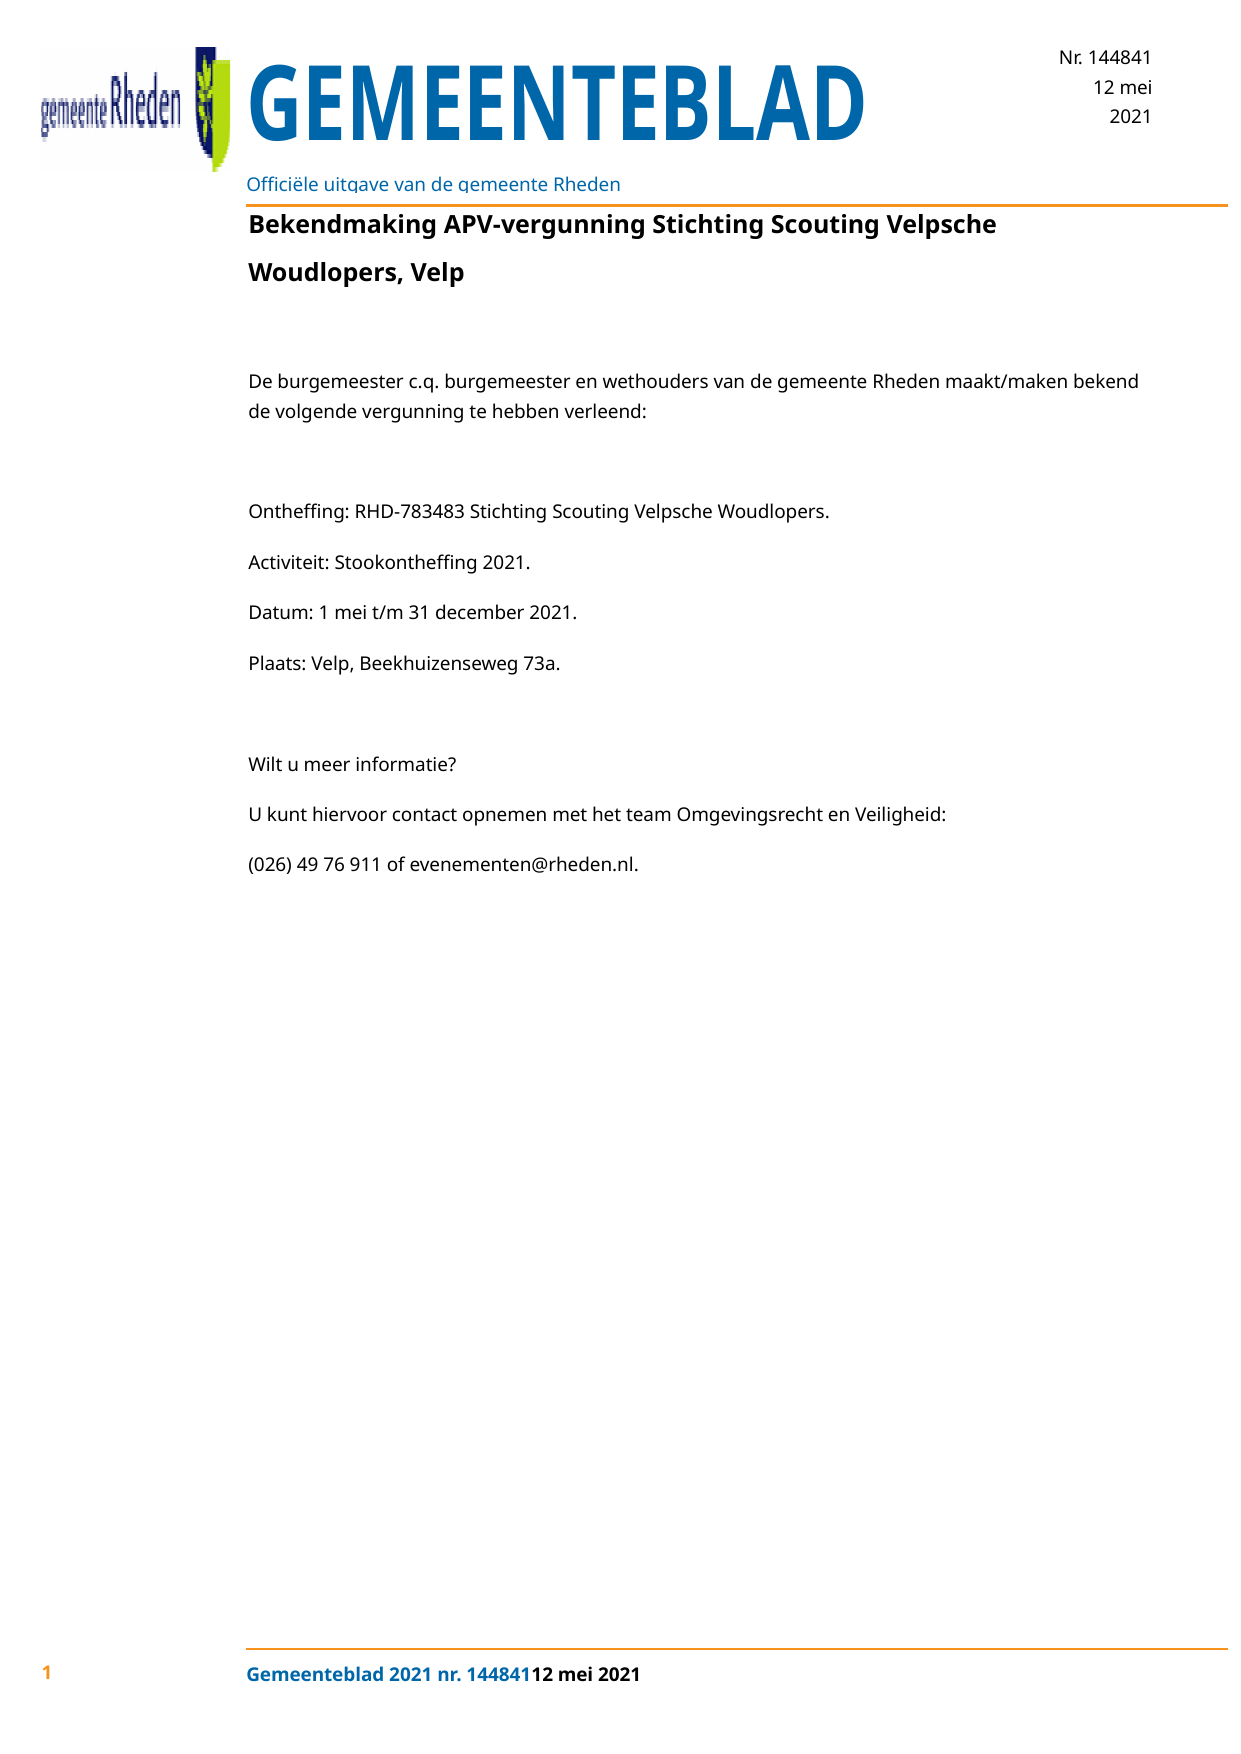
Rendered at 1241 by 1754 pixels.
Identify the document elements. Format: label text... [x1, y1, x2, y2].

text Wilt u meer informatie? [248, 751, 1152, 777]
text Datum: 1 mei t/m 31 december 2021. [248, 599, 1152, 625]
text De burgemeester c.q. burgemeester en wethouders van de gemeente Rheden maakt/maken bekend de volgende vergunning te hebben verleend: [248, 368, 1152, 424]
text Bekendmaking APV-vergunning Stichting Scouting Velpsche Woudlopers, Velp [248, 207, 1152, 288]
text Activiteit: Stookontheffing 2021. [248, 549, 1152, 575]
text U kunt hiervoor contact opnemen met het team Omgevingsrecht en Veiligheid: [248, 801, 1152, 827]
picture [41, 47, 231, 172]
text Plaats: Velp, Beekhuizenseweg 73a. [248, 650, 1152, 676]
text Ontheffing: RHD-783483 Stichting Scouting Velpsche Woudlopers. [248, 499, 1152, 524]
text (026) 49 76 911 of evenementen@rheden.nl. [248, 852, 1152, 877]
